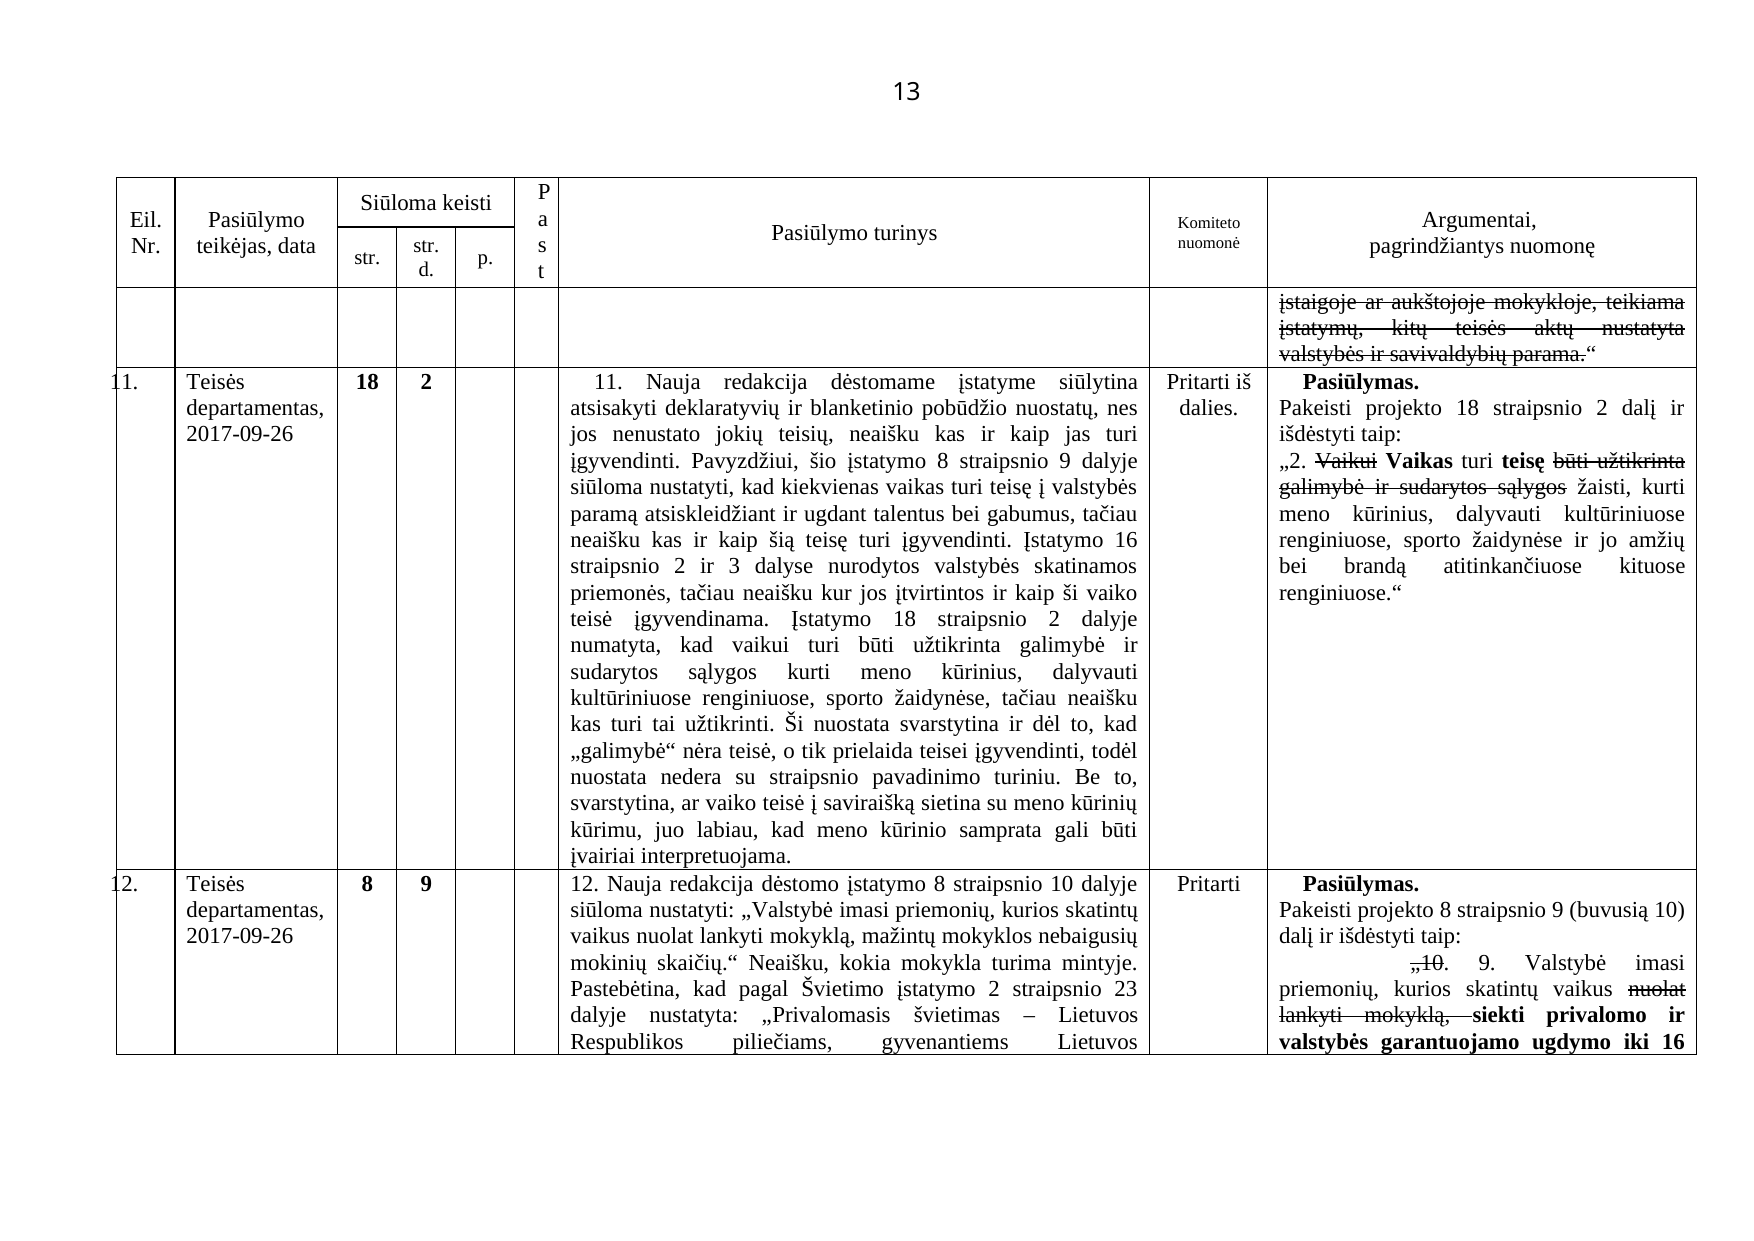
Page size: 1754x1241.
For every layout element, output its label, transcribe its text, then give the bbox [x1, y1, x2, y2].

table_cell Teisės departamentas, 2017-09-26 [176, 368, 337, 868]
table_cell [338, 288, 396, 367]
table_cell 11. Nauja redakcija dėstomame įstatyme siūlytina atsisakyti deklaratyvių ir blanketinio pobūdžio nuostatų, nes jos nenustato jokių teisių, neaišku kas ir kaip jas turi įgyvendinti. Pavyzdžiui, šio įstatymo 8 straipsnio 9 dalyje siūloma nustatyti, kad kiekvienas vaikas turi teisę į valstybės paramą atsiskleidžiant ir ugdant talentus bei gabumus, tačiau neaišku kas ir kaip šią teisę turi įgyvendinti. Įstatymo 16 straipsnio 2 ir 3 dalyse nurodytos valstybės skatinamos priemonės, tačiau neaišku kur jos įtvirtintos ir kaip ši vaiko teisė įgyvendinama. Įstatymo 18 straipsnio 2 dalyje numatyta, kad vaikui turi būti užtikrinta galimybė ir sudarytos sąlygos kurti meno kūrinius, dalyvauti kultūriniuose renginiuose, sporto žaidynėse, tačiau neaišku kas turi tai užtikrinti. Ši nuostata svarstytina ir dėl to, kad „galimybė“ nėra teisė, o tik prielaida teisei įgyvendinti, todėl nuostata nedera su straipsnio pavadinimo turiniu. Be to, svarstytina, ar vaiko teisė į saviraišką sietina su meno kūrinių kūrimu, juo labiau, kad meno kūrinio samprata gali būti įvairiai interpretuojama. [559, 368, 1149, 868]
table_cell 12. Nauja redakcija dėstomo įstatymo 8 straipsnio 10 dalyje siūloma nustatyti: „Valstybė imasi priemonių, kurios skatintų vaikus nuolat lankyti mokyklą, mažintų mokyklos nebaigusių mokinių skaičių.“ Neaišku, kokia mokykla turima mintyje. Pastebėtina, kad pagal Švietimo įstatymo 2 straipsnio 23 dalyje nustatyta: „Privalomasis švietimas – Lietuvos Respublikos piliečiams, gyvenantiems Lietuvos [559, 870, 1149, 1054]
table_header Komiteto nuomonė [1150, 178, 1267, 287]
table_header Pasiūlymo turinys [559, 178, 1149, 287]
table_cell [117, 870, 174, 1054]
table_cell Pritarti [1150, 870, 1267, 1054]
table_cell [456, 288, 514, 367]
table_cell [1150, 288, 1267, 367]
table_cell [559, 288, 1149, 367]
table_cell [456, 368, 514, 868]
table_cell Pasiūlymas. Pakeisti projekto 18 straipsnio 2 dalį ir išdėstyti taip: „2. Vaikui Vaikas turi teisę būti užtikrinta galimybė ir sudarytos sąlygos žaisti, kurti meno kūrinius, dalyvauti kultūriniuose renginiuose, sporto žaidynėse ir jo amžių bei brandą atitinkančiuose kituose renginiuose.“ [1268, 368, 1696, 868]
table_cell p. [456, 228, 514, 287]
table_cell [456, 870, 514, 1054]
table_cell str. [338, 228, 396, 287]
table_cell 18 [338, 368, 396, 868]
table_cell [397, 288, 455, 367]
table_cell str. d. [397, 228, 455, 287]
table_header Pasiūlymo teikėjas, data [176, 178, 337, 287]
table_cell [515, 368, 558, 868]
table_cell 8 [338, 870, 396, 1054]
table_header Eil. Nr. [117, 178, 174, 287]
table_cell [515, 870, 558, 1054]
table_cell [515, 288, 558, 367]
table_cell [176, 288, 337, 367]
table_cell Pritarti iš dalies. [1150, 368, 1267, 868]
table_cell 2 [397, 368, 455, 868]
table_cell [117, 368, 174, 868]
table_cell 9 [397, 870, 455, 1054]
table_cell įstaigoje ar aukštojoje mokykloje, teikiama įstatymų, kitų teisės aktų nustatyta valstybės ir savivaldybių parama.“ [1268, 288, 1696, 367]
table_header Argumentai, pagrindžiantys nuomonę [1268, 178, 1696, 287]
table_header Siūloma keisti [338, 178, 514, 226]
table_cell Teisės departamentas, 2017-09-26 [176, 870, 337, 1054]
table_header Pastabos [515, 178, 558, 287]
table_cell [117, 288, 174, 367]
table_cell Pasiūlymas. Pakeisti projekto 8 straipsnio 9 (buvusią 10) dalį ir išdėstyti taip: „10. 9. Valstybė imasi priemonių, kurios skatintų vaikus nuolat lankyti mokyklą, siekti privalomo ir valstybės garantuojamo ugdymo iki 16 [1268, 870, 1696, 1054]
